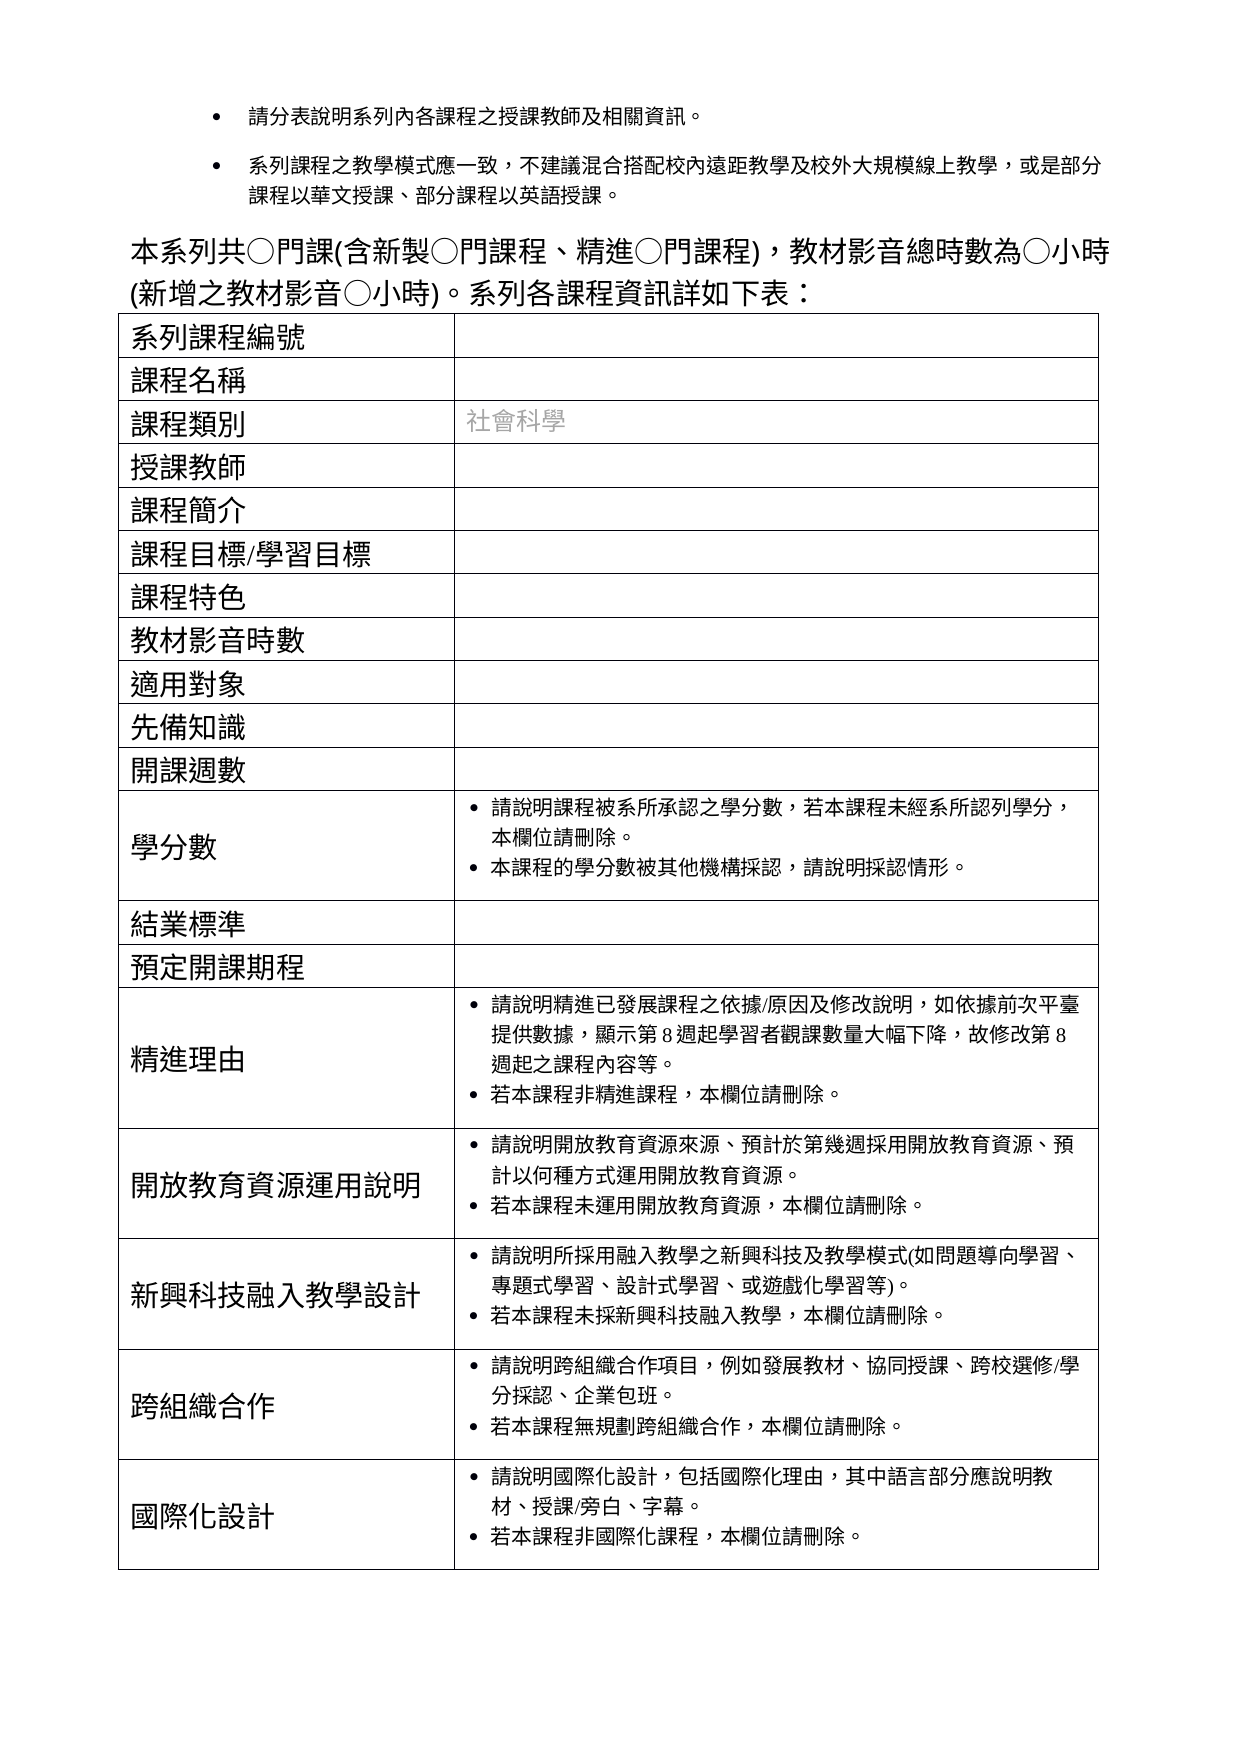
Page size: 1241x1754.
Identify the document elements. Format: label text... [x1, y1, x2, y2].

list 請分表說明系列內各課程之授課教師及相關資訊。 [213, 100, 1110, 131]
table_cell [455, 748, 1098, 790]
table_cell 課程特色 [119, 574, 454, 617]
table_cell 學分數 [119, 791, 454, 900]
table_header [455, 314, 1098, 357]
table_cell 適用對象 [119, 661, 454, 703]
table_cell 課程目標/學習目標 [119, 531, 454, 573]
table_cell 請說明課程被系所承認之學分數，若本課程未經系所認列學分，本欄位請刪除。 本課程的學分數被其他機構採認，請說明採認情形。 [455, 791, 1098, 900]
table_cell 結業標準 [119, 901, 454, 944]
table_cell 社會科學 [455, 401, 1098, 443]
table_header 系列課程編號 [119, 314, 454, 357]
table_cell [455, 618, 1098, 660]
table_cell [455, 901, 1098, 944]
table_cell 課程簡介 [119, 488, 454, 530]
table_cell 請說明所採用融入教學之新興科技及教學模式(如問題導向學習、專題式學習、設計式學習、或遊戲化學習等)。 若本課程未採新興科技融入教學，本欄位請刪除。 [455, 1239, 1098, 1348]
text 本系列共○門課(含新製○門課程、精進○門課程)，教材影音總時數為○小時(新增之教材影音○小時)。系列各課程資訊詳如下表： [130, 228, 1110, 313]
table_cell [455, 574, 1098, 617]
table_cell 授課教師 [119, 444, 454, 487]
table_cell 國際化設計 [119, 1460, 454, 1569]
table_cell [455, 531, 1098, 573]
table_cell 請說明跨組織合作項目，例如發展教材、協同授課、跨校選修/學分採認、企業包班。 若本課程無規劃跨組織合作，本欄位請刪除。 [455, 1350, 1098, 1459]
table_cell 教材影音時數 [119, 618, 454, 660]
table_cell [455, 704, 1098, 747]
table_cell [455, 661, 1098, 703]
table_cell 新興科技融入教學設計 [119, 1239, 454, 1348]
table_cell 課程類別 [119, 401, 454, 443]
table_cell 開課週數 [119, 748, 454, 790]
table_cell [455, 945, 1098, 987]
table_cell 請說明開放教育資源來源、預計於第幾週採用開放教育資源、預計以何種方式運用開放教育資源。 若本課程未運用開放教育資源，本欄位請刪除。 [455, 1129, 1098, 1238]
table_cell 先備知識 [119, 704, 454, 747]
table_cell [455, 358, 1098, 400]
table_cell 請說明精進已發展課程之依據/原因及修改說明，如依據前次平臺提供數據，顯示第8週起學習者觀課數量大幅下降，故修改第8週起之課程內容等。 若本課程非精進課程，本欄位請刪除。 [455, 988, 1098, 1128]
list 系列課程之教學模式應一致，不建議混合搭配校內遠距教學及校外大規模線上教學，或是部分課程以華文授課、部分課程以英語授課。 [213, 149, 1110, 210]
table_cell 預定開課期程 [119, 945, 454, 987]
table_cell [455, 444, 1098, 487]
table_cell 開放教育資源運用說明 [119, 1129, 454, 1238]
table_cell 請說明國際化設計，包括國際化理由，其中語言部分應說明教材、授課/旁白、字幕。 若本課程非國際化課程，本欄位請刪除。 [455, 1460, 1098, 1569]
table_cell 課程名稱 [119, 358, 454, 400]
table_cell [455, 488, 1098, 530]
table_cell 跨組織合作 [119, 1350, 454, 1459]
table_cell 精進理由 [119, 988, 454, 1128]
